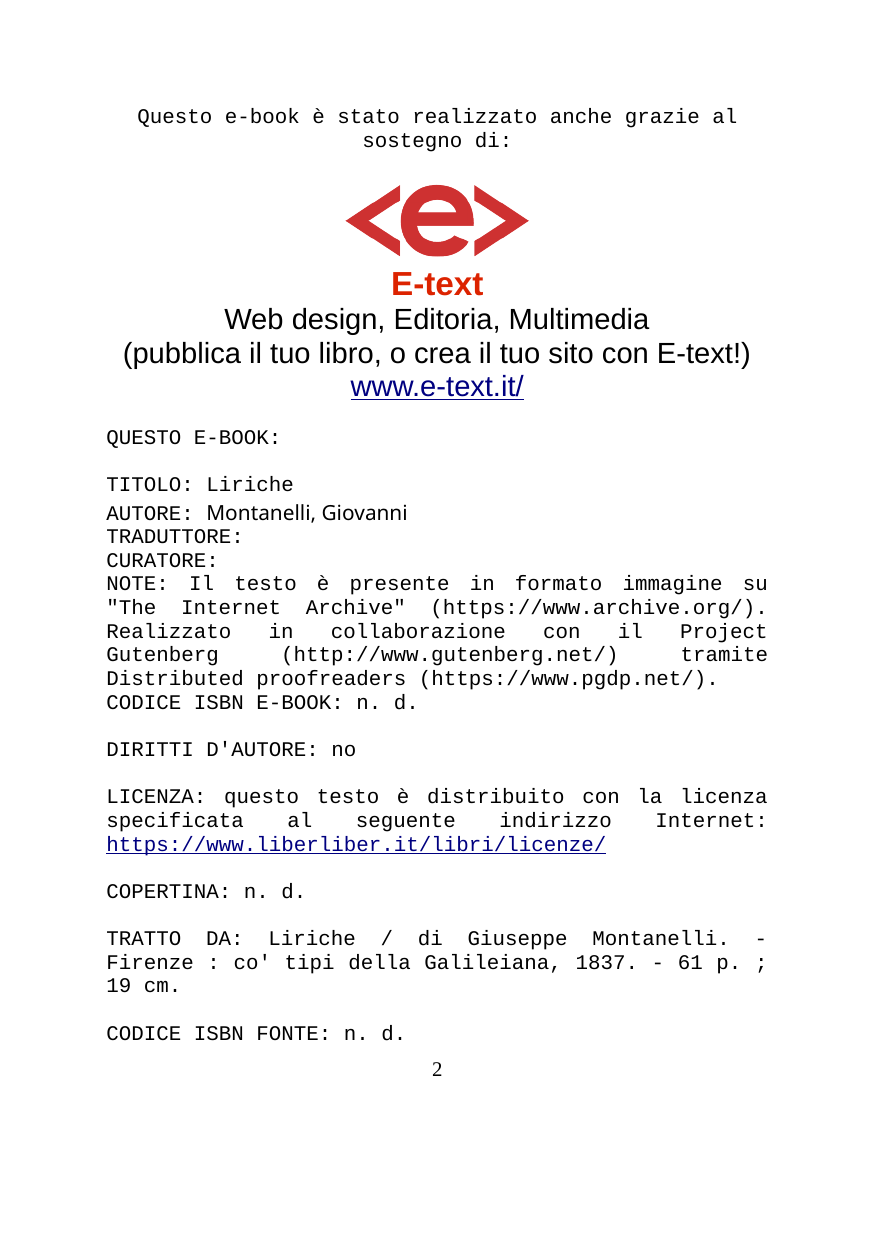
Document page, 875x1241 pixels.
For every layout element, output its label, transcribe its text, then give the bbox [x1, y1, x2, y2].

text Questo e-book è stato realizzato anche grazie al sostegno di: [106, 106, 768, 153]
text (pubblica il tuo libro, o crea il tuo sito con E-text!) [106, 336, 768, 369]
text TRADUTTORE: [106, 526, 768, 550]
text DIRITTI D'AUTORE: no [106, 739, 768, 763]
text TITOLO: Liriche [106, 474, 768, 498]
picture [344, 184, 530, 257]
text TRATTO DA: Liriche / di Giuseppe Montanelli. - Firenze : co' tipi della Galileiana, 1837. - 61 p. ; 19 cm. [106, 928, 768, 999]
text CODICE ISBN E-BOOK: n. d. [106, 692, 768, 715]
text CURATORE: [106, 550, 768, 573]
text COPERTINA: n. d. [106, 881, 768, 904]
text www.e-text.it/ [106, 369, 768, 403]
text CODICE ISBN FONTE: n. d. [106, 1023, 768, 1046]
text QUESTO E-BOOK: [106, 427, 768, 450]
text E-text [106, 264, 768, 302]
text AUTORE: Montanelli, Giovanni [106, 498, 768, 526]
text NOTE: Il testo è presente in formato immagine su "The Internet Archive" (https://www.archive.org/). Realizzato in collaborazione con il Project Gutenberg (http://www.gutenberg.net/) tramite Distributed proofreaders (https://www.pgdp.net/). [106, 573, 768, 692]
text LICENZA: questo testo è distribuito con la licenza specificata al seguente indirizzo Internet: https://www.liberliber.it/libri/licenze/ [106, 786, 768, 857]
text Web design, Editoria, Multimedia [106, 302, 768, 336]
